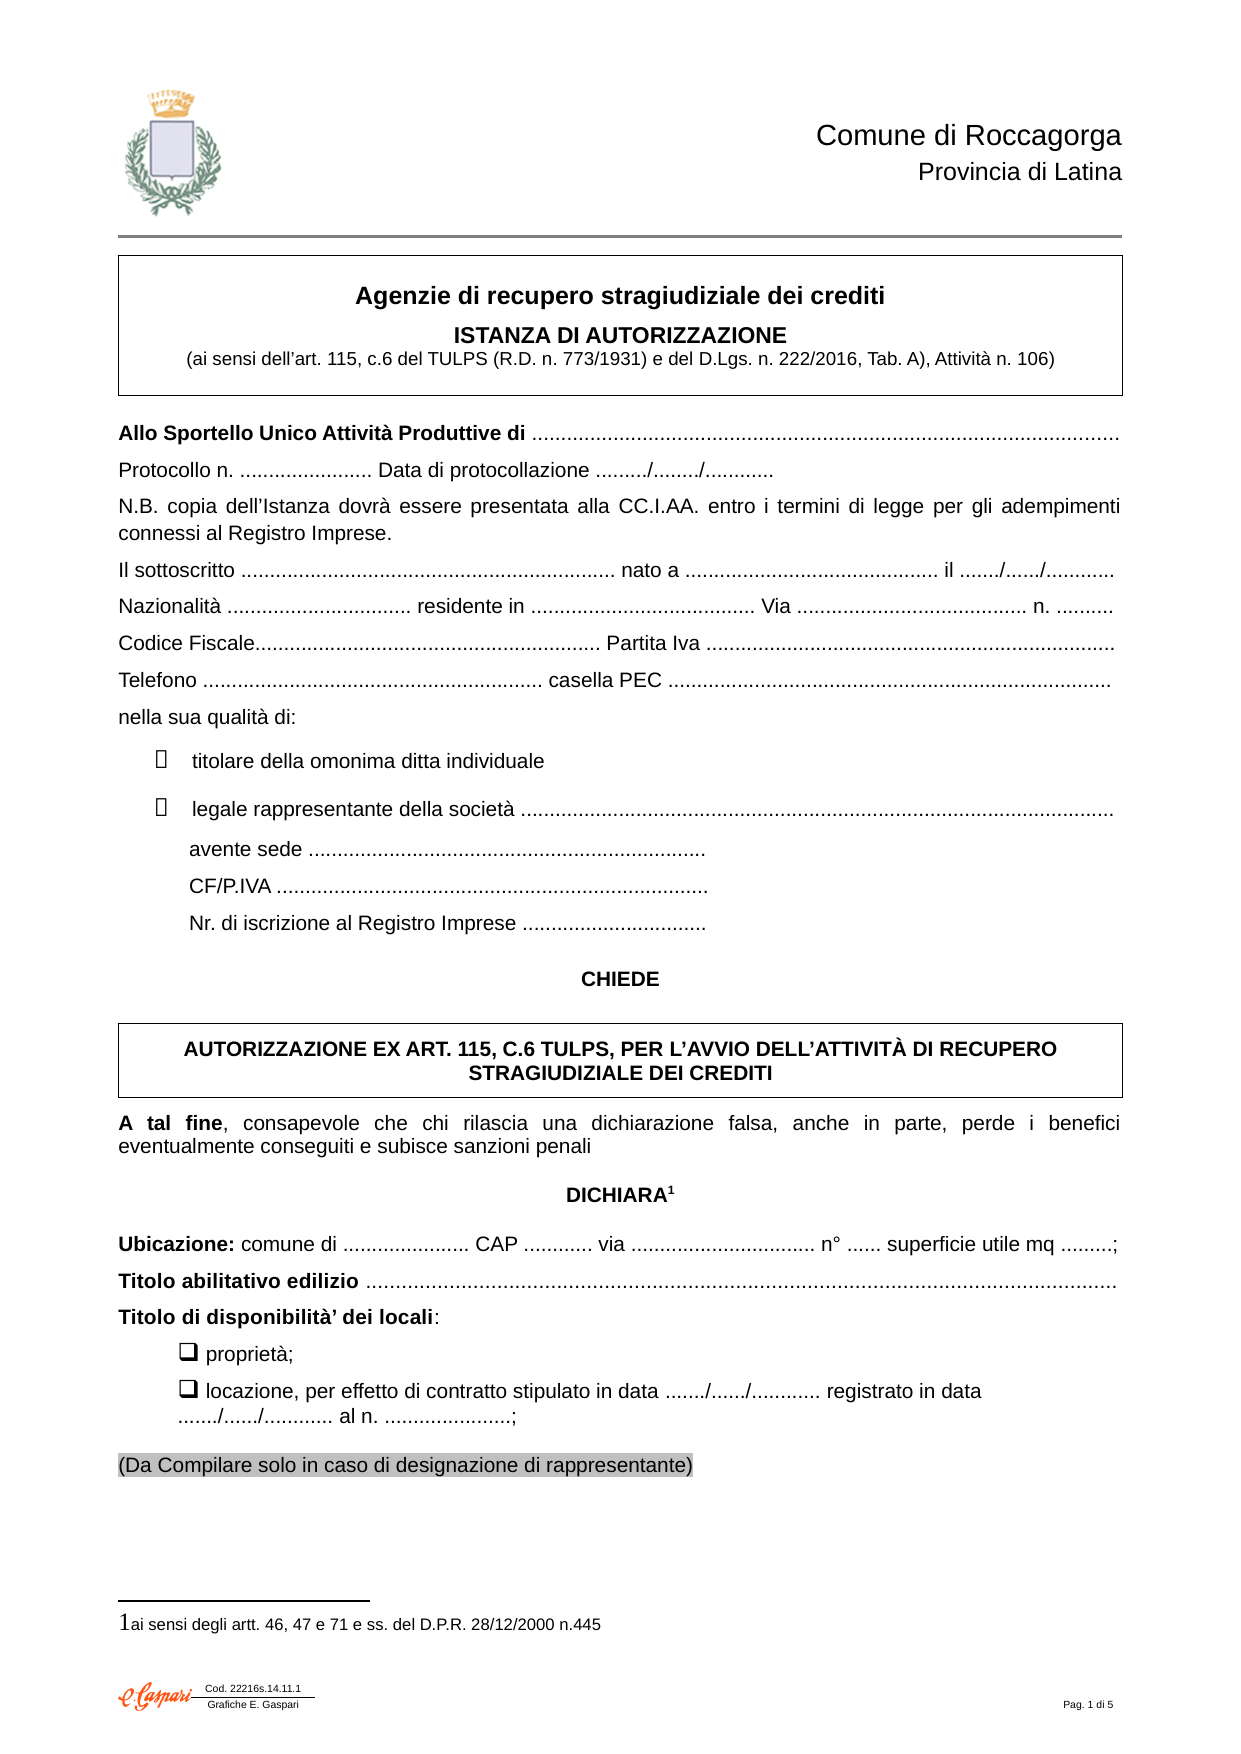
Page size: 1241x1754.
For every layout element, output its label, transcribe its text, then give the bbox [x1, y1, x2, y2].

text Comune di Roccagorga [118, 118, 1122, 152]
text Telefono ........................................................... casella PEC ............................................................................. [118, 668, 1122, 692]
text ai sensi degli artt. 46, 47 e 71 e ss. del D.P.R. 28/12/2000 n.445 [118, 1607, 1122, 1636]
picture [118, 1682, 192, 1711]
text Protocollo n. ....................... Data di protocollazione ........./......../............ [118, 458, 1122, 482]
text DICHIARA [118, 1183, 1122, 1207]
text CHIEDE [118, 967, 1122, 991]
text CF/P.IVA ........................................................................... [189, 874, 1122, 898]
picture [122, 152, 224, 157]
table_header Agenzie di recupero stragiudiziale dei crediti ISTANZA DI AUTORIZZAZIONE (ai sensi dell’art. 115, c.6 del TULPS (R.D. n. 773/1931) e del D.Lgs. n. 222/2016, Tab. A), Attività n. 106) [119, 256, 1122, 395]
text N.B. copia dell’Istanza dovrà essere presentata alla CC.I.AA. entro i termini di legge per gli adempimenti connessi al Registro Imprese. [118, 494, 1122, 545]
text  titolare della omonima ditta individuale [153, 741, 1122, 775]
text  locazione, per effetto di contratto stipulato in data ......./....../............ registrato in data ......./....../............ al n. ......................; [177, 1379, 1122, 1428]
text Provincia di Latina [118, 157, 1122, 185]
text Titolo abilitativo edilizio .............................................................................................................................. [118, 1269, 1122, 1293]
text A tal fine, consapevole che chi rilascia una dichiarazione falsa, anche in parte, perde i benefici eventualmente conseguiti e subisce sanzioni penali [118, 1110, 1122, 1158]
text Nr. di iscrizione al Registro Imprese ................................ [189, 911, 1122, 934]
text (Da Compilare solo in caso di designazione di rappresentante) [118, 1453, 1122, 1477]
text Ubicazione: comune di ...................... CAP ............ via ................................ n° ...... superficie utile mq .........; [118, 1232, 1122, 1256]
picture [122, 185, 224, 219]
table_header AUTORIZZAZIONE EX ART. 115, C.6 TULPS, PER L’AVVIO DELL’ATTIVITÀ DI RECUPERO STRAGIUDIZIALE DEI CREDITI [119, 1024, 1122, 1097]
text Il sottoscritto ................................................................. nato a ............................................ il ......./....../............ [118, 557, 1122, 581]
text Titolo di disponibilità’ dei locali: [118, 1305, 1122, 1329]
text avente sede ..................................................................... [189, 837, 1122, 861]
picture [122, 87, 224, 118]
text  legale rappresentante della società ....................................................................................................... [153, 789, 1122, 823]
text nella sua qualità di: [118, 704, 1122, 728]
text  proprietà; [177, 1342, 1122, 1367]
text Codice Fiscale............................................................ Partita Iva ....................................................................... [118, 631, 1122, 655]
text Nazionalità ................................ residente in ....................................... Via ........................................ n. .......... [118, 594, 1122, 618]
text Allo Sportello Unico Attività Produttive di [118, 421, 1122, 445]
